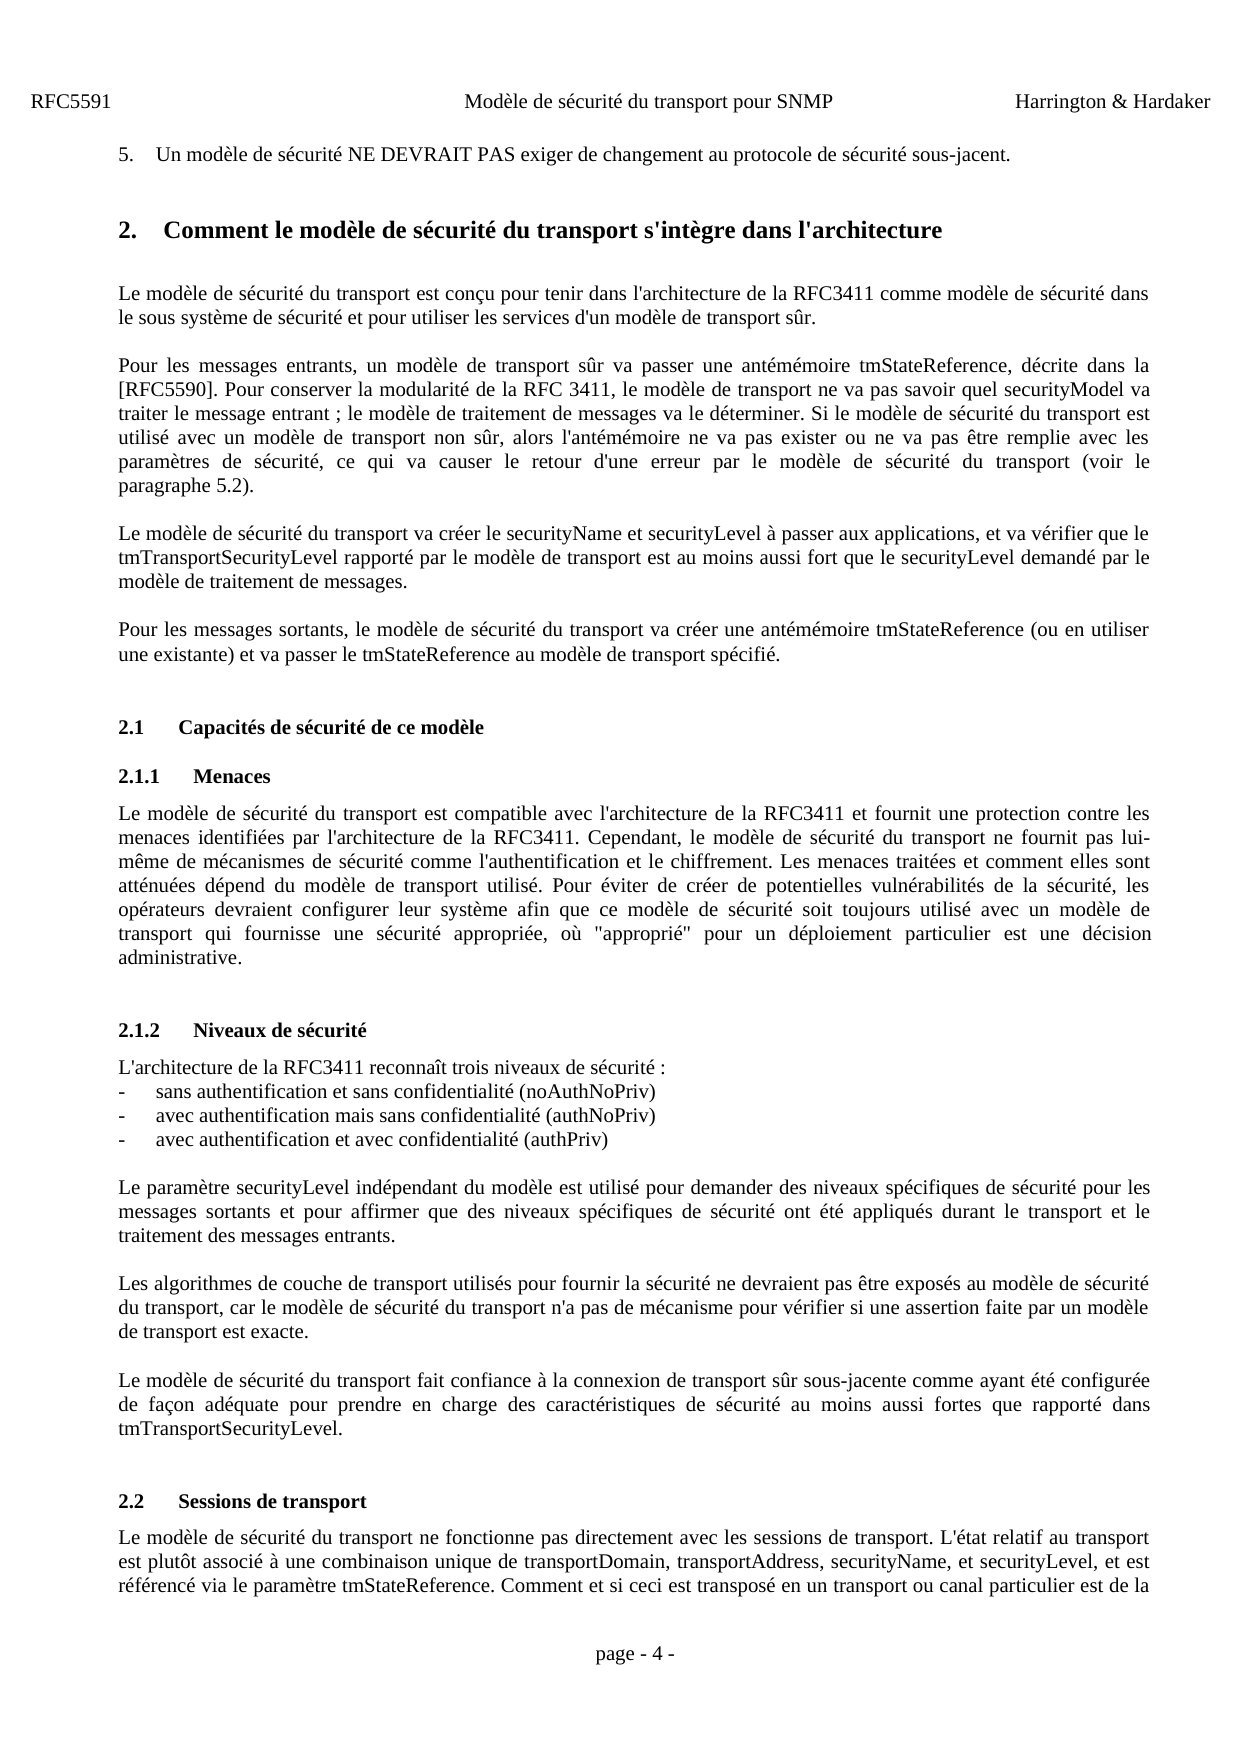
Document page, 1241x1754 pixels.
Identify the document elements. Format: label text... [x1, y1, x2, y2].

subtitle 2.1.1 Menaces [118, 764, 1152, 788]
text - avec authentification et avec confidentialité (authPriv) [118, 1127, 1152, 1151]
text Le paramètre securityLevel indépendant du modèle est utilisé pour demander des niveaux spécifiques de sécurité pour les messages sortants et pour affirmer que des niveaux spécifiques de sécurité ont été appliqués durant le transport et le traitement des messages entrants. [118, 1175, 1152, 1247]
text Le modèle de sécurité du transport fait confiance à la connexion de transport sûr sous-jacente comme ayant été configurée de façon adéquate pour prendre en charge des caractéristiques de sécurité au moins aussi fortes que rapporté dans tmTransportSecurityLevel. [118, 1367, 1152, 1440]
text Pour les messages sortants, le modèle de sécurité du transport va créer une antémémoire tmStateReference (ou en utiliser une existante) et va passer le tmStateReference au modèle de transport spécifié. [118, 617, 1152, 666]
text Le modèle de sécurité du transport va créer le securityName et securityLevel à passer aux applications, et va vérifier que le tmTransportSecurityLevel rapporté par le modèle de transport est au moins aussi fort que le securityLevel demandé par le modèle de traitement de messages. [118, 521, 1152, 593]
text L'architecture de la RFC3411 reconnaît trois niveaux de sécurité : [118, 1055, 1152, 1079]
text Pour les messages entrants, un modèle de transport sûr va passer une antémémoire tmStateReference, décrite dans la [RFC5590]. Pour conserver la modularité de la RFC 3411, le modèle de transport ne va pas savoir quel securityModel va traiter le message entrant ; le modèle de traitement de messages va le déterminer. Si le modèle de sécurité du transport est utilisé avec un modèle de transport non sûr, alors l'antémémoire ne va pas exister ou ne va pas être remplie avec les paramètres de sécurité, ce qui va causer le retour d'une erreur par le modèle de sécurité du transport (voir le paragraphe 5.2). [118, 353, 1152, 497]
subtitle 2. Comment le modèle de sécurité du transport s'intègre dans l'architecture [118, 215, 1152, 244]
subtitle 2.1.2 Niveaux de sécurité [118, 1018, 1152, 1042]
text - sans authentification et sans confidentialité (noAuthNoPriv) [118, 1079, 1152, 1103]
text Le modèle de sécurité du transport ne fonctionne pas directement avec les sessions de transport. L'état relatif au transport est plutôt associé à une combinaison unique de transportDomain, transportAddress, securityName, et securityLevel, et est référencé via le paramètre tmStateReference. Comment et si ceci est transposé en un transport ou canal particulier est de la [118, 1525, 1152, 1597]
text 5. Un modèle de sécurité NE DEVRAIT PAS exiger de changement au protocole de sécurité sous-jacent. [118, 142, 1152, 166]
text Le modèle de sécurité du transport est compatible avec l'architecture de la RFC3411 et fournit une protection contre les menaces identifiées par l'architecture de la RFC3411. Cependant, le modèle de sécurité du transport ne fournit pas lui-même de mécanismes de sécurité comme l'authentification et le chiffrement. Les menaces traitées et comment elles sont atténuées dépend du modèle de transport utilisé. Pour éviter de créer de potentielles vulnérabilités de la sécurité, les opérateurs devraient configurer leur système afin que ce modèle de sécurité soit toujours utilisé avec un modèle de transport qui fournisse une sécurité appropriée, où "approprié" pour un déploiement particulier est une décision administrative. [118, 801, 1152, 969]
subtitle 2.2 Sessions de transport [118, 1489, 1152, 1513]
subtitle 2.1 Capacités de sécurité de ce modèle [118, 714, 1152, 739]
text Le modèle de sécurité du transport est conçu pour tenir dans l'architecture de la RFC3411 comme modèle de sécurité dans le sous système de sécurité et pour utiliser les services d'un modèle de transport sûr. [118, 281, 1152, 329]
text - avec authentification mais sans confidentialité (authNoPriv) [118, 1103, 1152, 1127]
text Les algorithmes de couche de transport utilisés pour fournir la sécurité ne devraient pas être exposés au modèle de sécurité du transport, car le modèle de sécurité du transport n'a pas de mécanisme pour vérifier si une assertion faite par un modèle de transport est exacte. [118, 1271, 1152, 1343]
